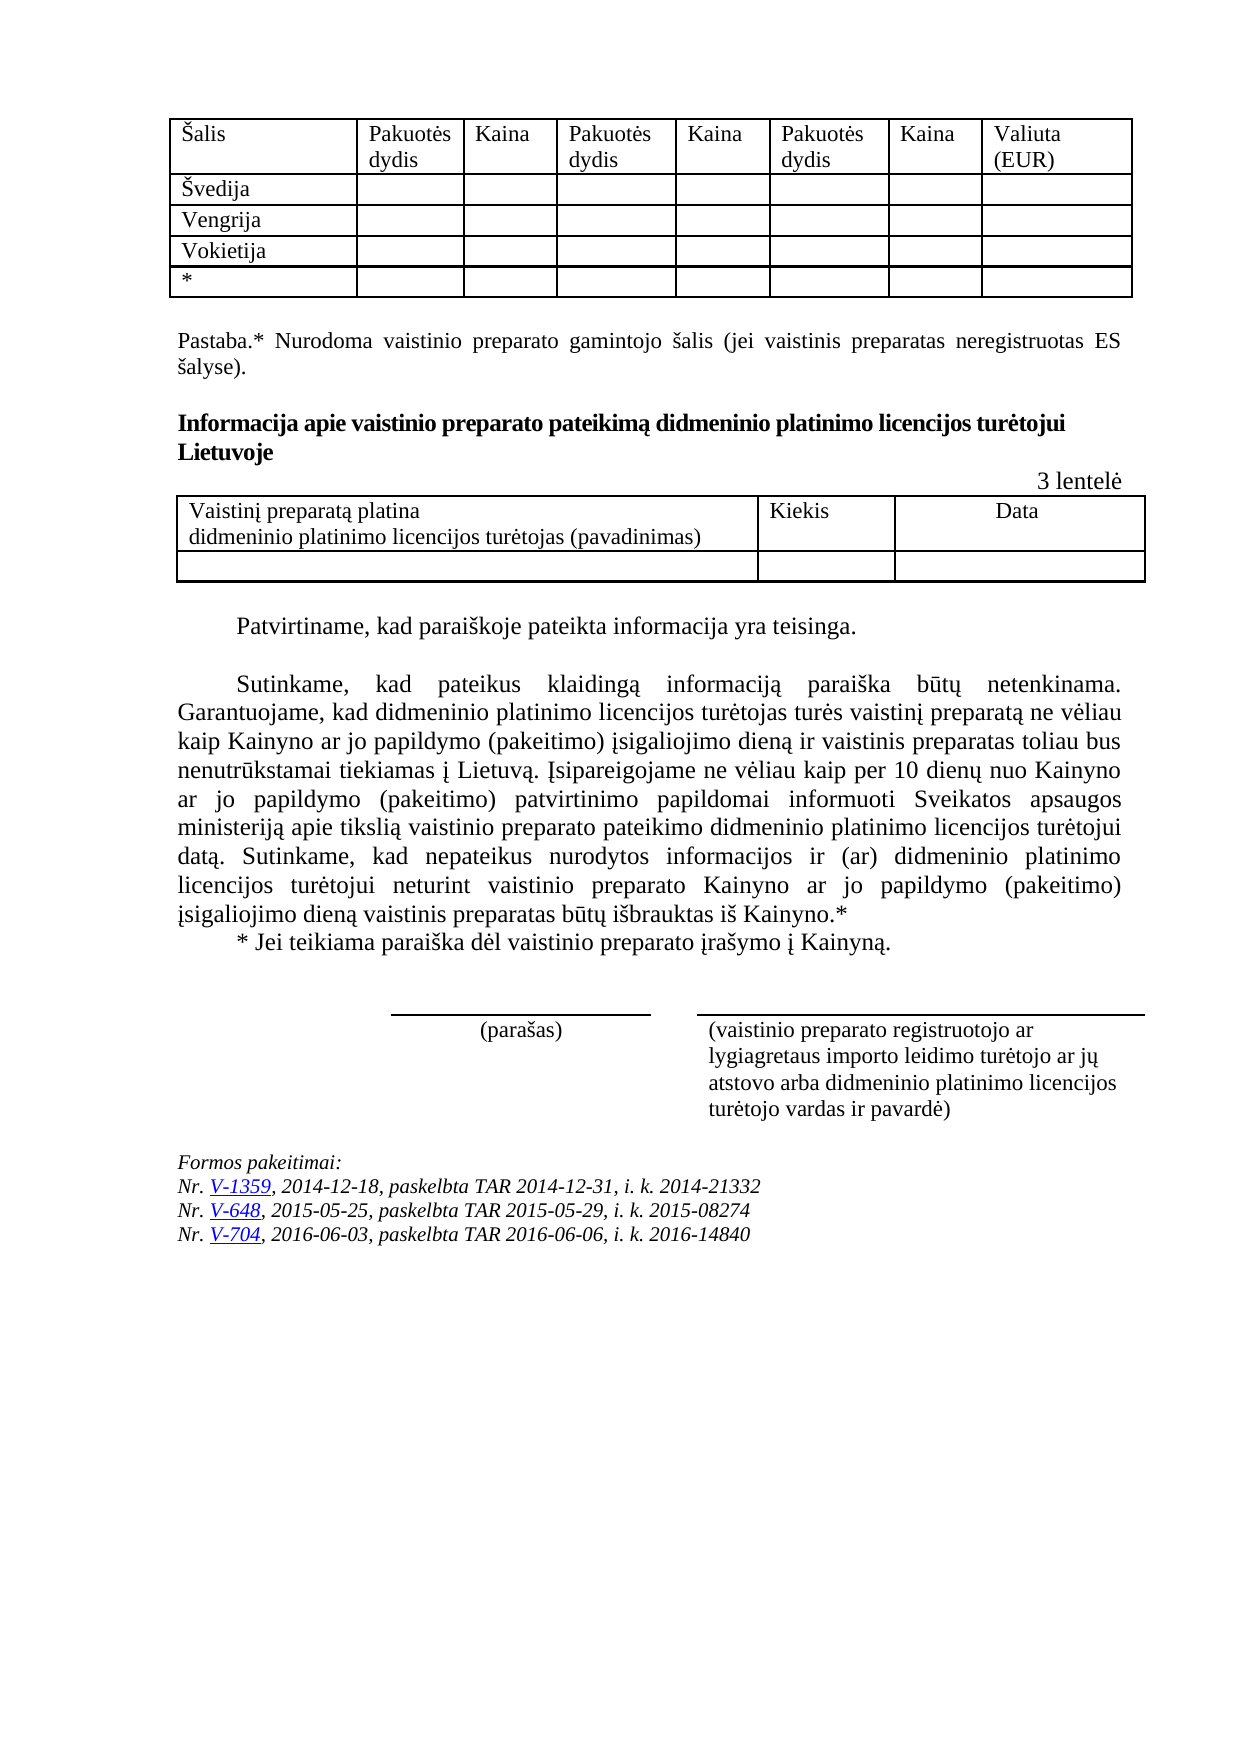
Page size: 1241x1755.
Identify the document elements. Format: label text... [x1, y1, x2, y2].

table_cell [771, 206, 888, 234]
table_header Pakuotės dydis [358, 120, 463, 173]
text Formos pakeitimai: [177, 1150, 1122, 1174]
table_header (parašas) [391, 1016, 651, 1121]
table_cell [890, 268, 981, 296]
table_cell [558, 175, 675, 204]
table_header Pakuotės dydis [771, 120, 888, 173]
table_header Data [896, 497, 1144, 549]
table_cell [465, 268, 556, 296]
table_header Šalis [171, 120, 356, 173]
table_cell [983, 175, 1131, 204]
table_cell [465, 175, 556, 204]
table_cell Vengrija [171, 206, 356, 234]
table_cell [983, 206, 1131, 234]
table_cell [677, 237, 769, 265]
table_cell [358, 268, 463, 296]
text Pastaba.* Nurodoma vaistinio preparato gamintojo šalis (jei vaistinis preparatas neregistruotas ES šalyse). [177, 327, 1122, 380]
text Sutinkame, kad pateikus klaidingą informaciją paraiška būtų netenkinama. Garantuojame, kad didmeninio platinimo licencijos turėtojas turės vaistinį preparatą ne vėliau kaip Kainyno ar jo papildymo (pakeitimo) įsigaliojimo dieną ir vaistinis preparatas toliau bus nenutrūkstamai tiekiamas į Lietuvą. Įsipareigojame ne vėliau kaip per 10 dienų nuo Kainyno ar jo papildymo (pakeitimo) patvirtinimo papildomai informuoti Sveikatos apsaugos ministeriją apie tikslią vaistinio preparato pateikimo didmeninio platinimo licencijos turėtojui datą. Sutinkame, kad nepateikus nurodytos informacijos ir (ar) didmeninio platinimo licencijos turėtojui neturint vaistinio preparato Kainyno ar jo papildymo (pakeitimo) įsigaliojimo dieną vaistinis preparatas būtų išbrauktas iš Kainyno.* [177, 669, 1122, 927]
table_cell [465, 237, 556, 265]
table_header [177, 1014, 391, 1121]
table_header Kaina [890, 120, 981, 173]
table_cell [677, 268, 769, 296]
table_header Kaina [465, 120, 556, 173]
table_cell [890, 206, 981, 234]
table_cell [465, 206, 556, 234]
table_cell [677, 175, 769, 204]
text 3 lentelė [177, 466, 1122, 495]
table_cell [890, 237, 981, 265]
text Informacija apie vaistinio preparato pateikimą didmeninio platinimo licencijos turėtojui Lietuvoje [177, 408, 1122, 466]
table_header Kaina [677, 120, 769, 173]
table_cell [558, 268, 675, 296]
text Nr. V-648, 2015-05-25, paskelbta TAR 2015-05-29, i. k. 2015-08274 [177, 1198, 1122, 1222]
table_cell [771, 268, 888, 296]
table_cell * [171, 268, 356, 296]
table_cell [983, 268, 1131, 296]
table_cell Švedija [171, 175, 356, 204]
table_cell [358, 175, 463, 204]
text Nr. V-704, 2016-06-03, paskelbta TAR 2016-06-06, i. k. 2016-14840 [177, 1222, 1122, 1246]
text Patvirtiname, kad paraiškoje pateikta informacija yra teisinga. [177, 611, 1122, 640]
table_cell [771, 175, 888, 204]
table_cell [759, 552, 894, 580]
table_cell Vokietija [171, 237, 356, 265]
table_cell [896, 552, 1144, 580]
text * Jei teikiama paraiška dėl vaistinio preparato įrašymo į Kainyną. [177, 927, 1122, 956]
table_cell [358, 206, 463, 234]
table_cell [558, 206, 675, 234]
table_header Vaistinį preparatą platina didmeninio platinimo licencijos turėtojas (pavadinimas) [178, 497, 757, 549]
table_header Valiuta (EUR) [983, 120, 1131, 173]
table_header [651, 1014, 697, 1121]
table_header Kiekis [759, 497, 894, 549]
table_cell [358, 237, 463, 265]
table_cell [983, 237, 1131, 265]
table_header (vaistinio preparato registruotojo ar lygiagretaus importo leidimo turėtojo ar jų atstovo arba didmeninio platinimo licencijos turėtojo vardas ir pavardė) [697, 1016, 1144, 1121]
table_cell [890, 175, 981, 204]
table_cell [771, 237, 888, 265]
text Nr. V-1359, 2014-12-18, paskelbta TAR 2014-12-31, i. k. 2014-21332 [177, 1174, 1122, 1198]
table_header Pakuotės dydis [558, 120, 675, 173]
table_cell [178, 552, 757, 580]
table_cell [677, 206, 769, 234]
table_cell [558, 237, 675, 265]
